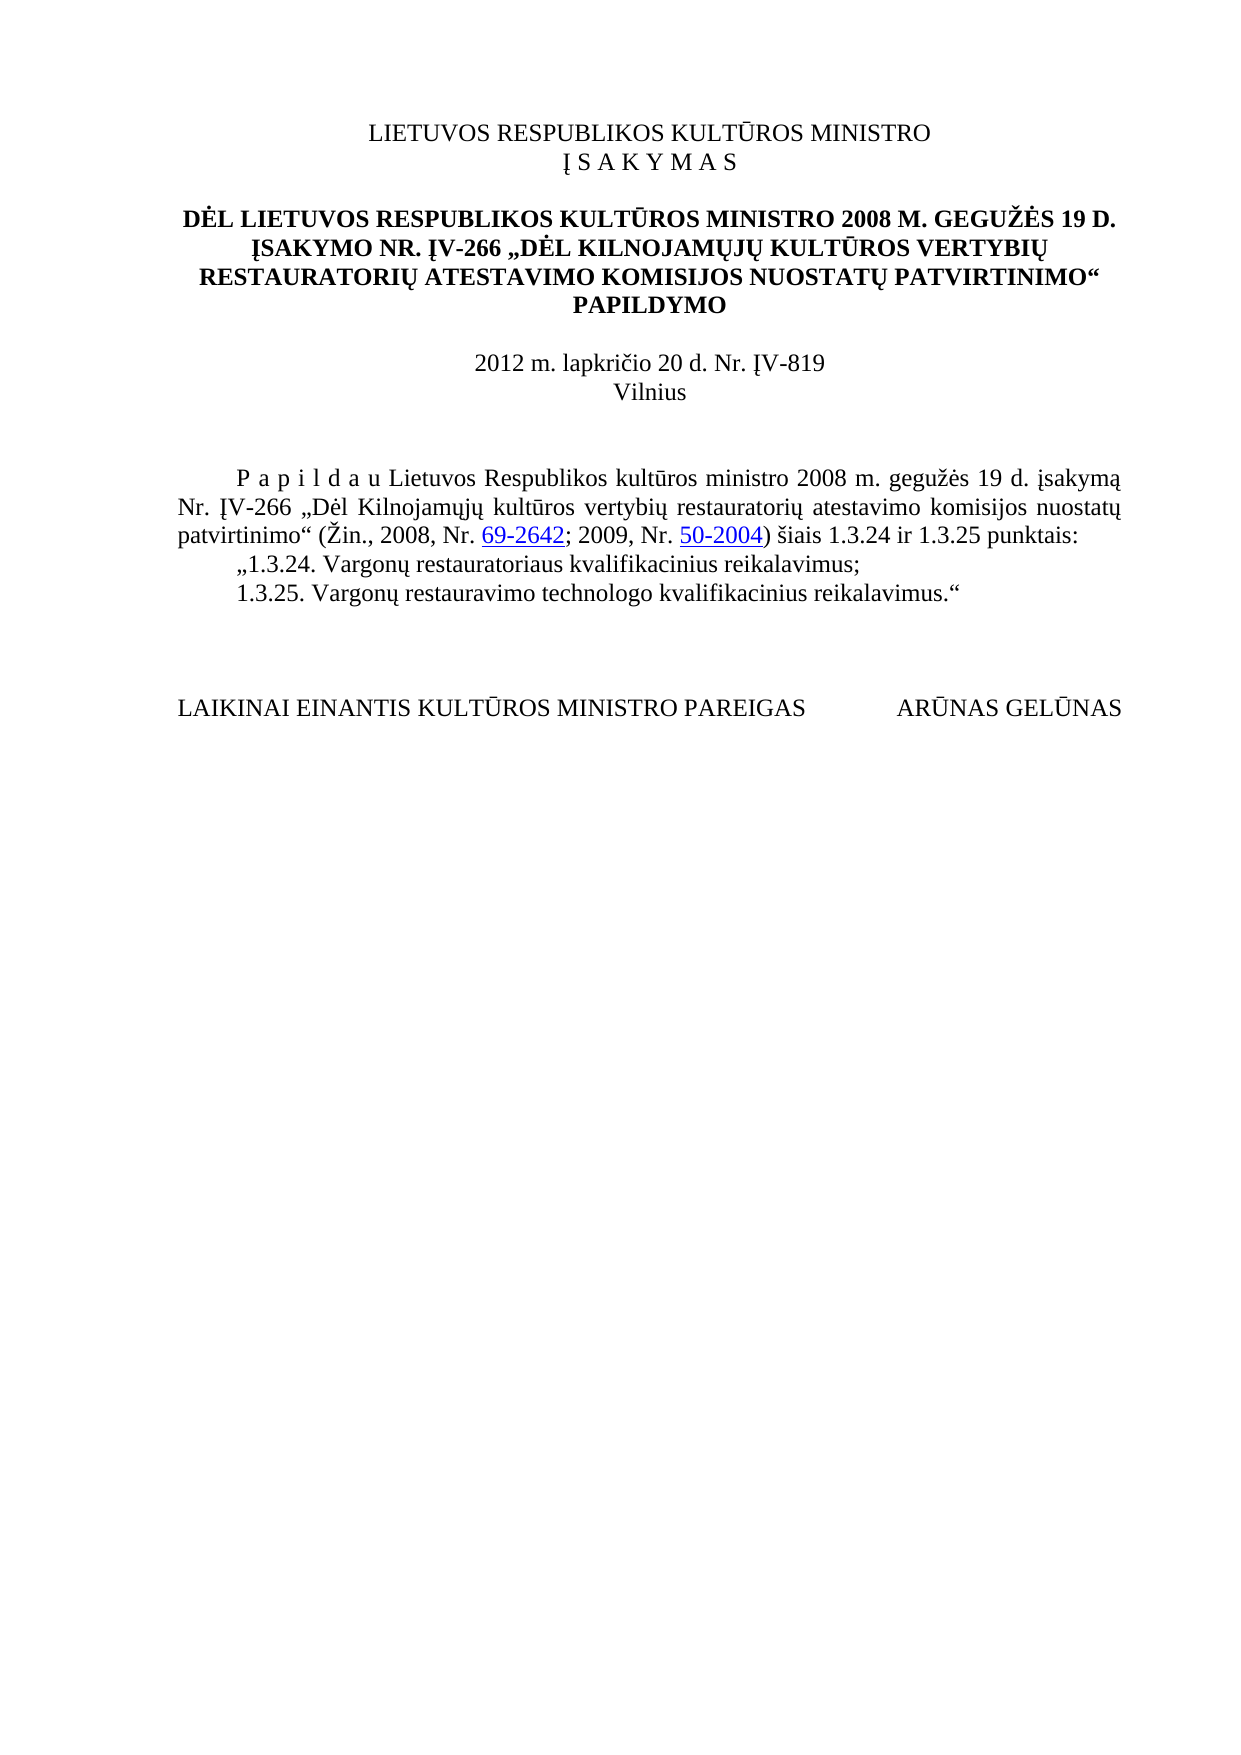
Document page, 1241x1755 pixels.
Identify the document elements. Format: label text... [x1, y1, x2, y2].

text DĖL LIETUVOS RESPUBLIKOS KULTŪROS MINISTRO 2008 M. GEGUŽĖS 19 D. ĮSAKYMO Nr. ĮV-266 „DĖL KILNOJAMŲJŲ KULTŪROS VERTYBIŲ RESTAURATORIŲ ATESTAVIMO KOMISIJOS NUOSTATŲ PATVIRTINIMO“ PAPILDYMO [177, 204, 1122, 319]
text 1.3.25. Vargonų restauravimo technologo kvalifikacinius reikalavimus.“ [177, 578, 1122, 607]
text Vilnius [177, 377, 1122, 406]
text P a p i l d a u Lietuvos Respublikos kultūros ministro 2008 m. gegužės 19 d. įsakymą Nr. ĮV-266 „Dėl Kilnojamųjų kultūros vertybių restauratorių atestavimo komisijos nuostatų patvirtinimo“ (Žin., 2008, Nr. 69-2642; 2009, Nr. 50-2004) šiais 1.3.24 ir 1.3.25 punktais: [177, 463, 1122, 549]
text „1.3.24. Vargonų restauratoriaus kvalifikacinius reikalavimus; [177, 549, 1122, 578]
text 2012 m. lapkričio 20 d. Nr. ĮV-819 [177, 348, 1122, 377]
text Į S A K Y M A S [177, 147, 1122, 176]
text LIETUVOS RESPUBLIKOS KULTŪROS MINISTRO [177, 118, 1122, 147]
text Laikinai einantis kultūros ministro pareigas Arūnas Gelūnas [177, 693, 1122, 722]
